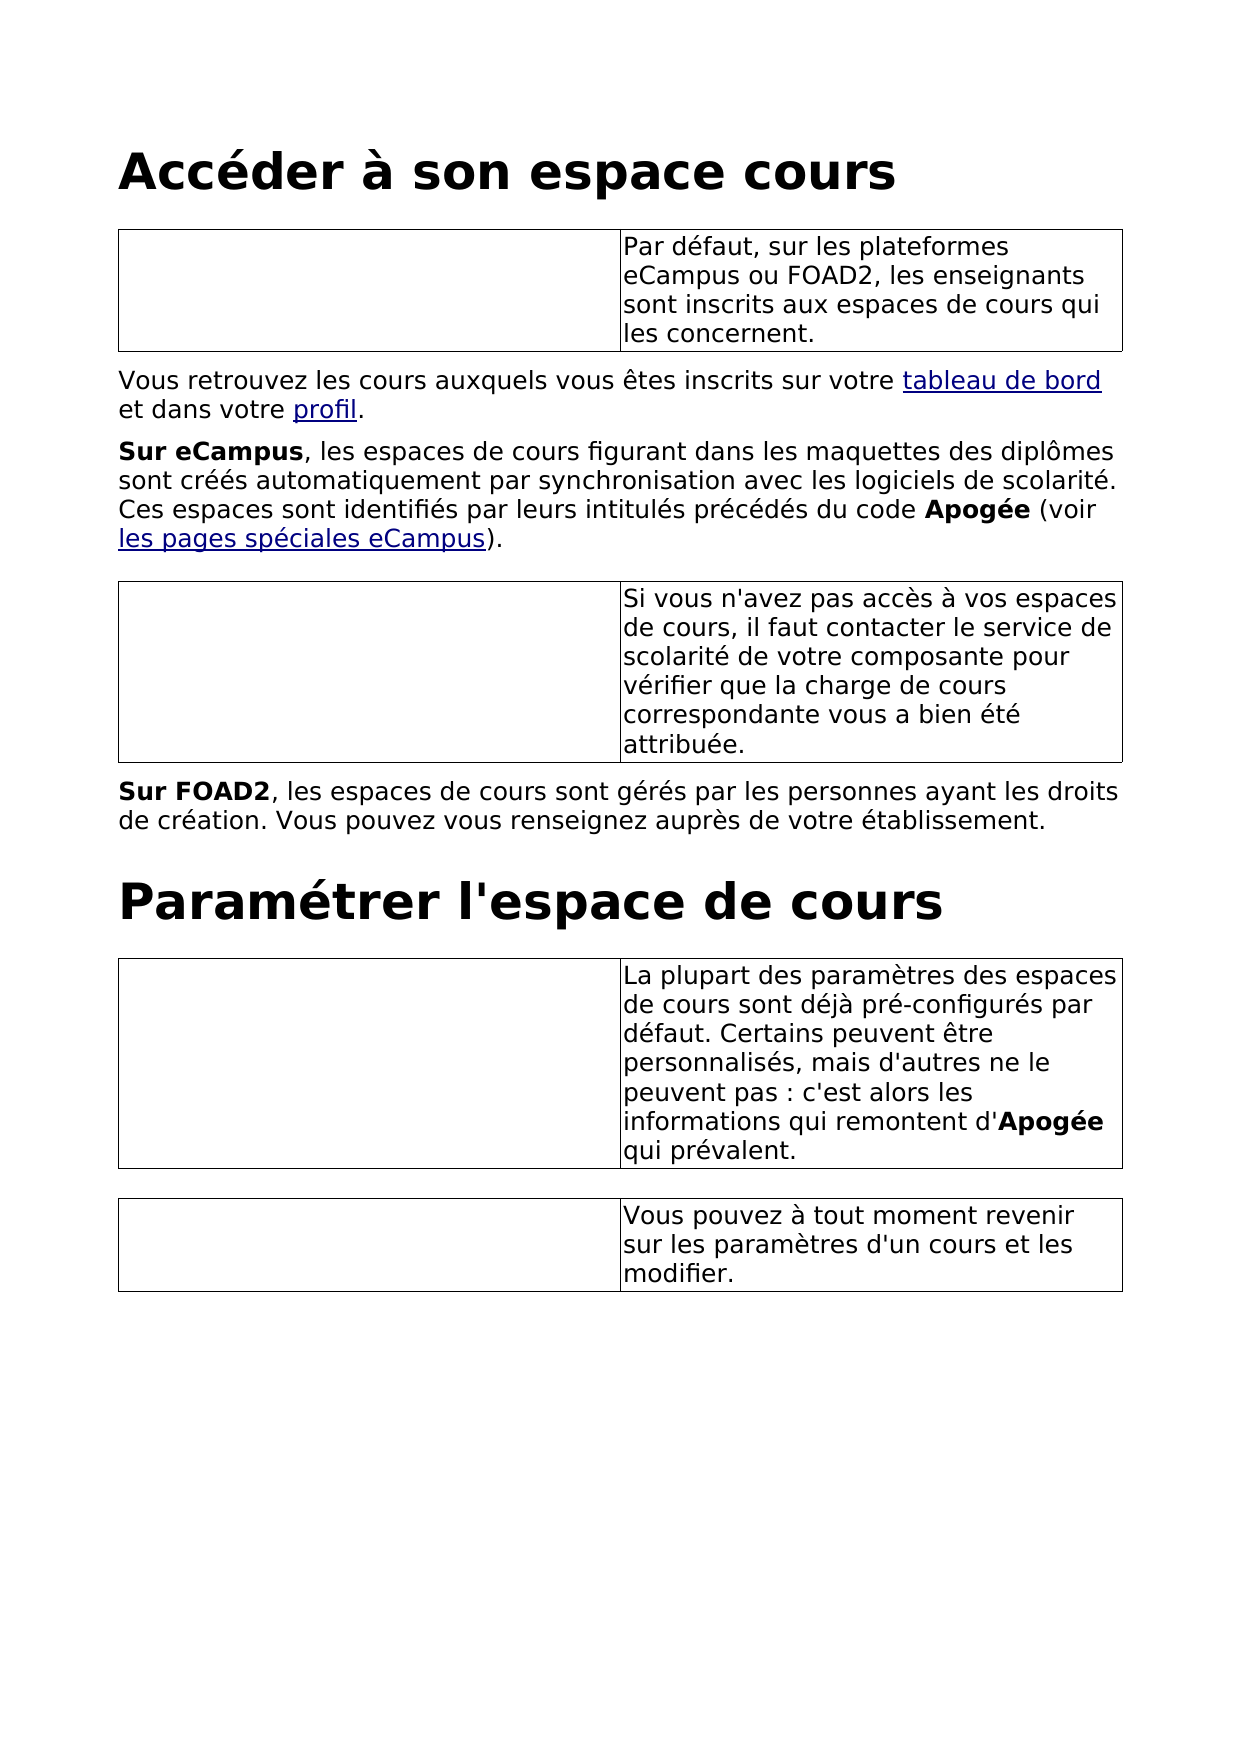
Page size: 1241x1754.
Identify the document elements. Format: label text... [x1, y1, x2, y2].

subtitle Paramétrer l'espace de cours [118, 873, 1122, 931]
table_header [119, 582, 620, 762]
text Vous retrouvez les cours auxquels vous êtes inscrits sur votre tableau de bord et dans votre profil. [118, 366, 1122, 424]
text Sur eCampus, les espaces de cours figurant dans les maquettes des diplômes sont créés automatiquement par synchronisation avec les logiciels de scolarité. Ces espaces sont identifiés par leurs intitulés précédés du code Apogée (voir les pages spéciales eCampus). [118, 437, 1122, 554]
table_header [119, 959, 620, 1168]
table_header Par défaut, sur les plateformes eCampus ou FOAD2, les enseignants sont inscrits aux espaces de cours qui les concernent. [621, 230, 1122, 351]
subtitle Accéder à son espace cours [118, 143, 1122, 201]
table_header La plupart des paramètres des espaces de cours sont déjà pré-configurés par défaut. Certains peuvent être personnalisés, mais d'autres ne le peuvent pas : c'est alors les informations qui remontent d'Apogée qui prévalent. [621, 959, 1122, 1168]
table_header Vous pouvez à tout moment revenir sur les paramètres d'un cours et les modifier. [621, 1199, 1122, 1291]
table_header [119, 1199, 620, 1291]
text Sur FOAD2, les espaces de cours sont gérés par les personnes ayant les droits de création. Vous pouvez vous renseignez auprès de votre établissement. [118, 777, 1122, 835]
table_header [119, 230, 620, 351]
table_header Si vous n'avez pas accès à vos espaces de cours, il faut contacter le service de scolarité de votre composante pour vérifier que la charge de cours correspondante vous a bien été attribuée. [621, 582, 1122, 762]
